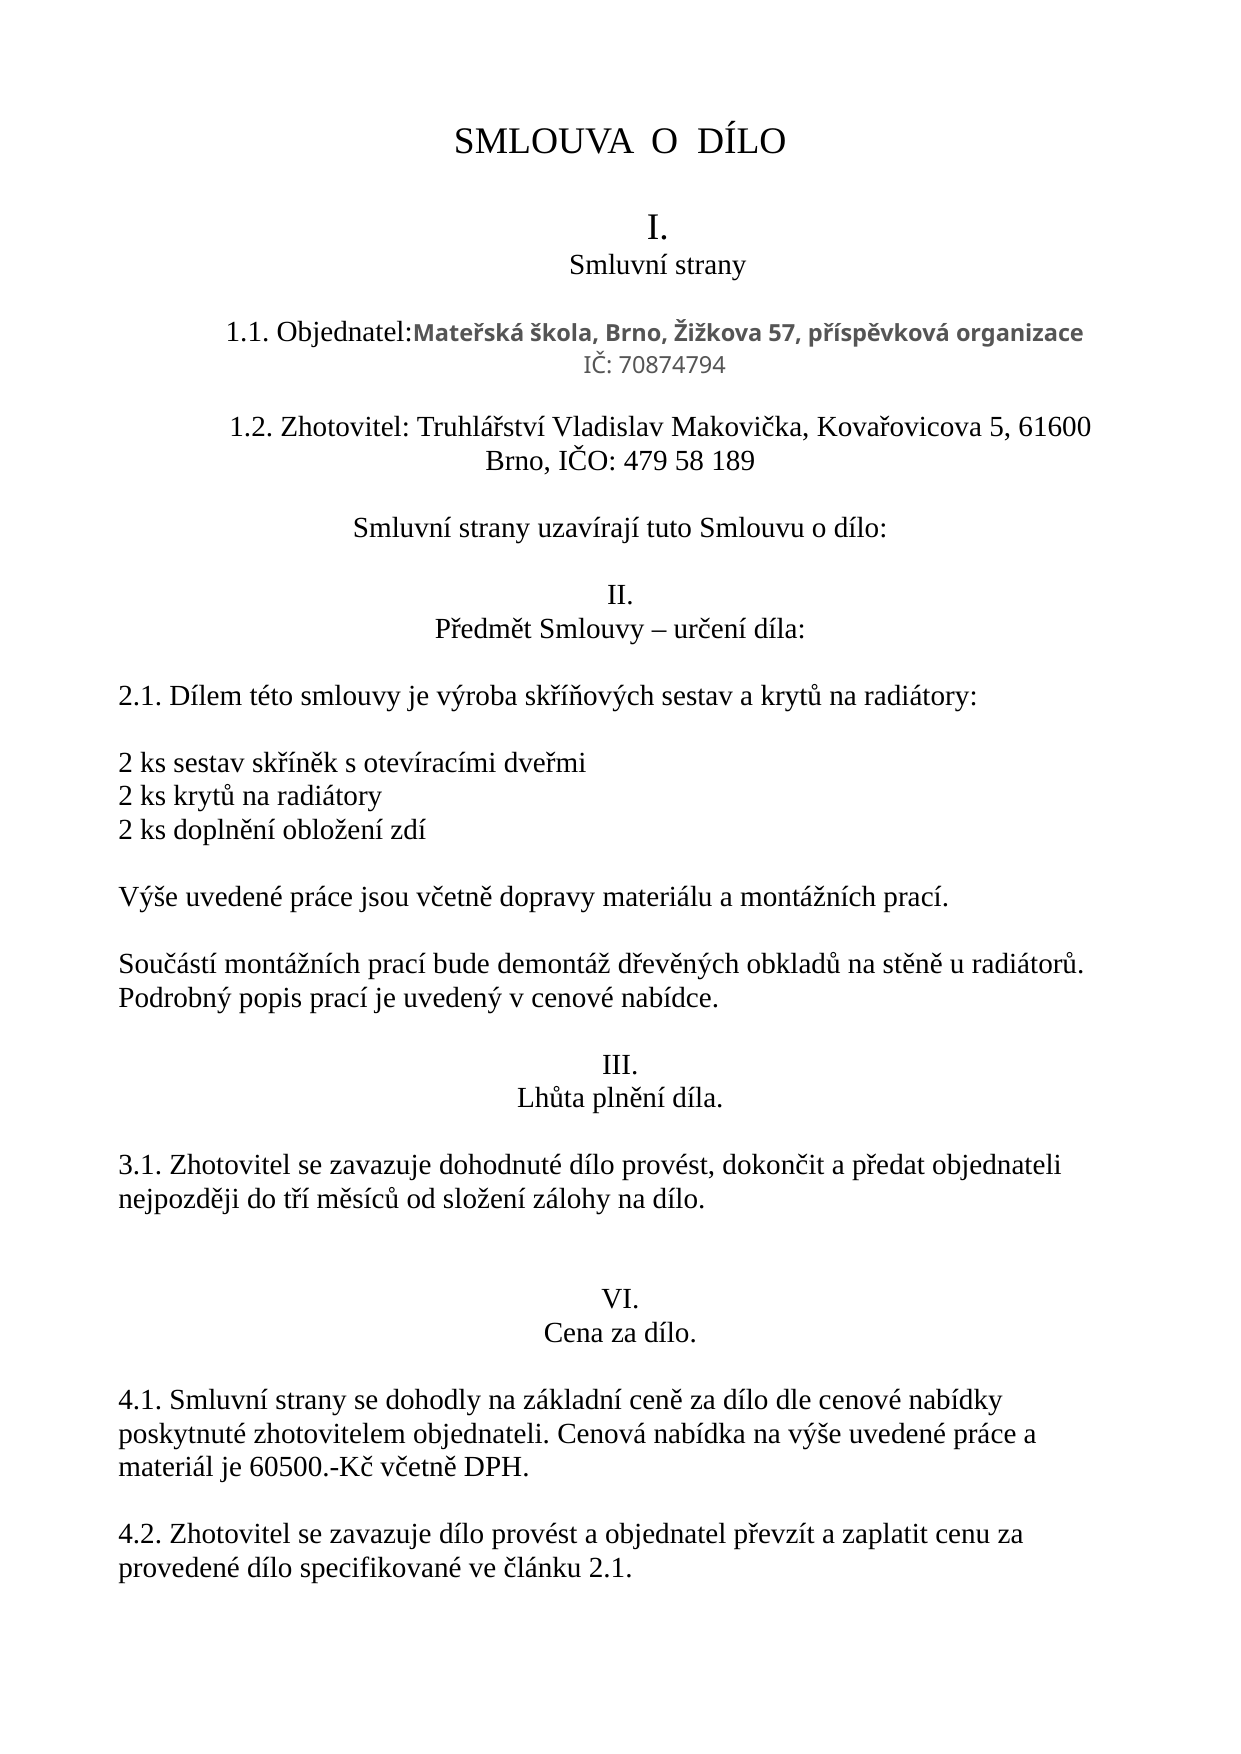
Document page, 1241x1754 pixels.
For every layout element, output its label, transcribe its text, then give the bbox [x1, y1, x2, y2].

text Předmět Smlouvy – určení díla: [118, 611, 1122, 644]
text 2.1. Dílem této smlouvy je výroba skříňových sestav a krytů na radiátory: [118, 678, 1122, 711]
text III. [118, 1047, 1122, 1080]
list Smluvní strany [156, 247, 1122, 281]
text Výše uvedené práce jsou včetně dopravy materiálu a montážních prací. [118, 879, 1122, 913]
text Lhůta plnění díla. [118, 1080, 1122, 1114]
text 3.1. Zhotovitel se zavazuje dohodnuté dílo provést, dokončit a předat objednateli nejpozději do tří měsíců od složení zálohy na dílo. [118, 1147, 1122, 1214]
text Součástí montážních prací bude demontáž dřevěných obkladů na stěně u radiátorů. [118, 946, 1122, 980]
text 1.2. Zhotovitel: Truhlářství Vladislav Makovička, Kovařovicova 5, 61600 Brno, IČO: 479 58 189 [118, 409, 1122, 477]
list 1.1. Objednatel:Mateřská škola, Brno, Žižkova 57, příspěvková organizace [156, 314, 1122, 349]
text SMLOUVA O DÍLO [118, 118, 1122, 161]
text II. [118, 577, 1122, 611]
text 2 ks krytů na radiátory [118, 778, 1122, 812]
text Cena za dílo. [118, 1315, 1122, 1349]
text 2 ks sestav skříněk s otevíracími dveřmi [118, 745, 1122, 778]
text 4.1. Smluvní strany se dohodly na základní ceně za dílo dle cenové nabídky poskytnuté zhotovitelem objednateli. Cenová nabídka na výše uvedené práce a materiál je 60500.-Kč včetně DPH. [118, 1382, 1122, 1483]
list I. [156, 204, 1122, 247]
text VI. [118, 1282, 1122, 1315]
text Smluvní strany uzavírají tuto Smlouvu o dílo: [118, 510, 1122, 544]
text 2 ks doplnění obložení zdí [118, 812, 1122, 846]
text Podrobný popis prací je uvedený v cenové nabídce. [118, 980, 1122, 1013]
text 4.2. Zhotovitel se zavazuje dílo provést a objednatel převzít a zaplatit cenu za provedené dílo specifikované ve článku 2.1. [118, 1516, 1122, 1583]
list IČ: 70874794 [156, 349, 1122, 381]
